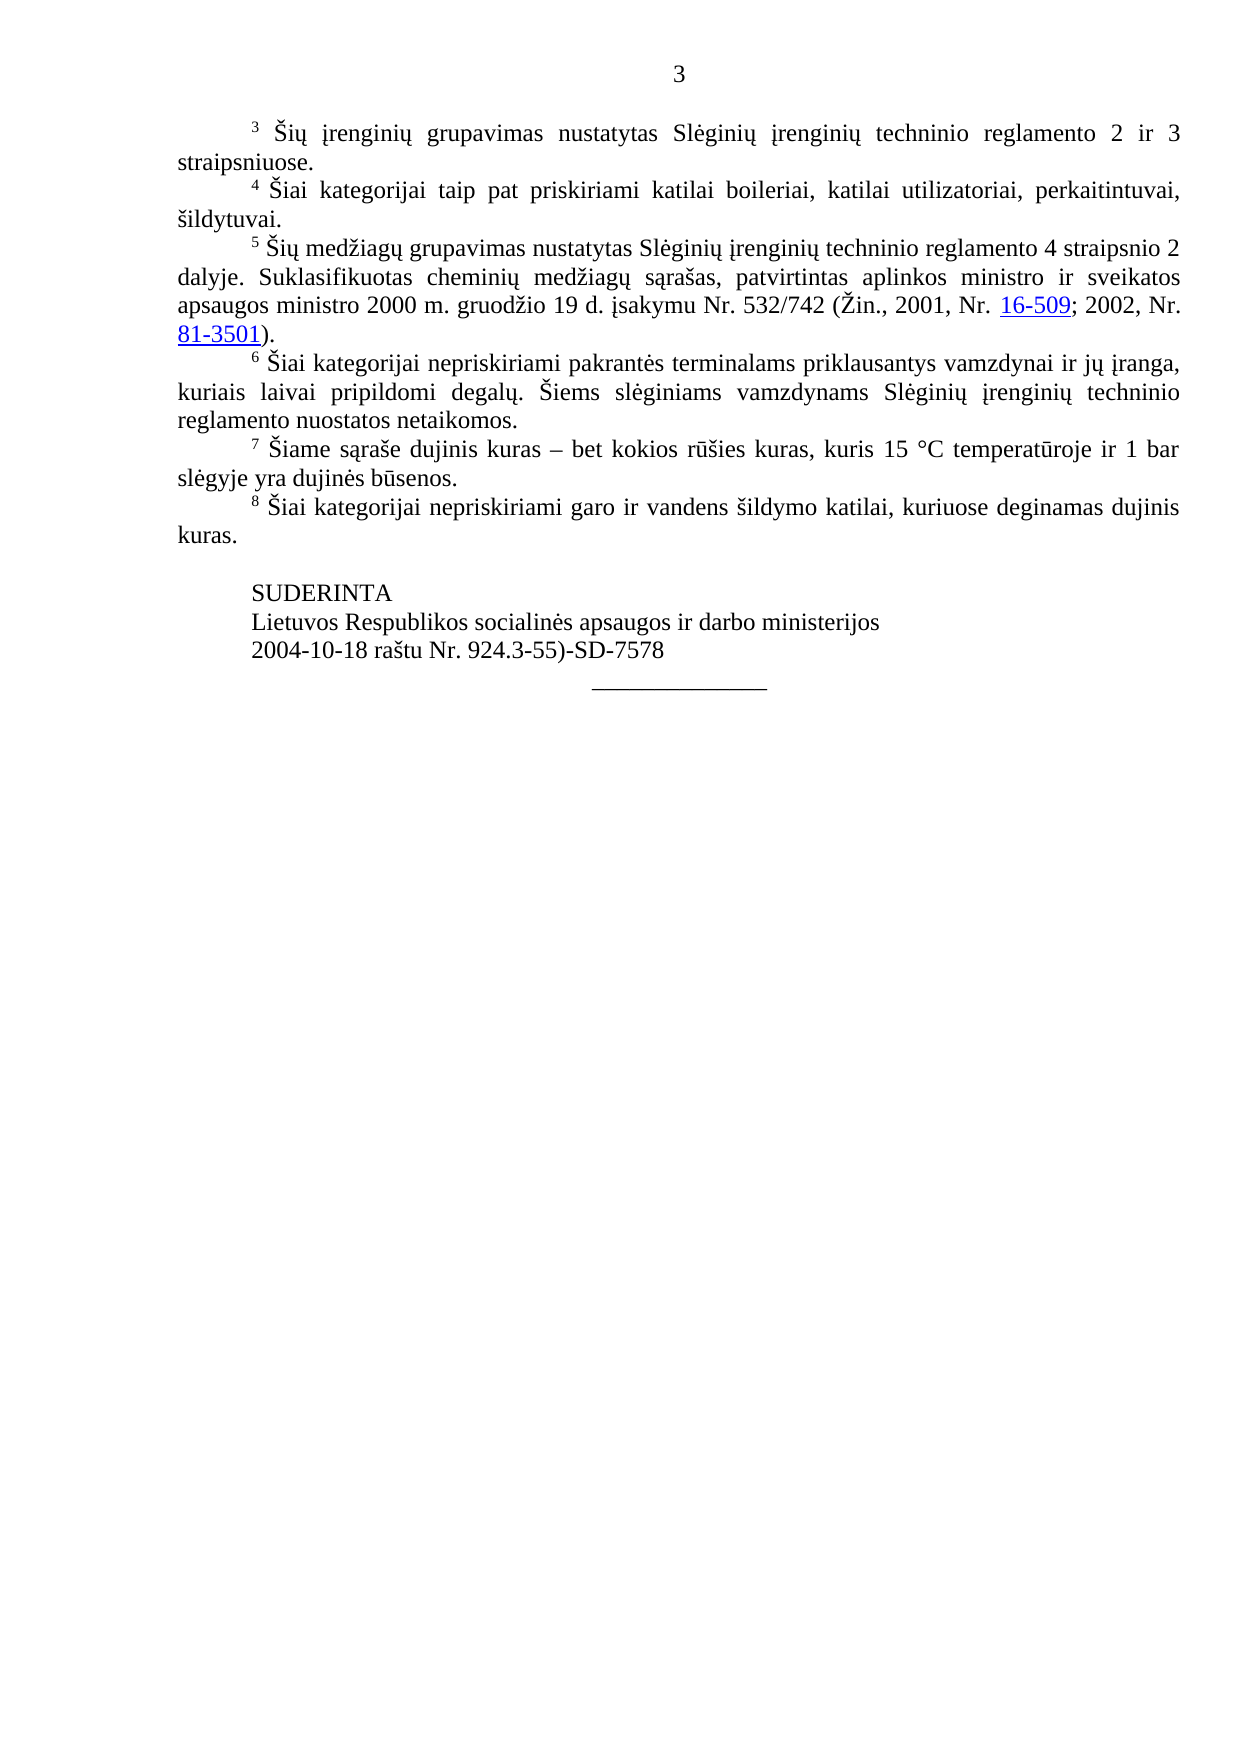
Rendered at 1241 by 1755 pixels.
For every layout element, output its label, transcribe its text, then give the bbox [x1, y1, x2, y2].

text SUDERINTA [177, 578, 1181, 607]
text Lietuvos Respublikos socialinės apsaugos ir darbo ministerijos [177, 607, 1181, 636]
text 2004-10-18 raštu Nr. 924.3-55)-SD-7578 [177, 636, 1181, 664]
text 5 Šių medžiagų grupavimas nustatytas Slėginių įrenginių techninio reglamento 4 straipsnio 2 dalyje. Suklasifikuotas cheminių medžiagų sąrašas, patvirtintas aplinkos ministro ir sveikatos apsaugos ministro 2000 m. gruodžio 19 d. įsakymu Nr. 532/742 (Žin., 2001, Nr. 16-509; 2002, Nr. 81-3501). [177, 233, 1181, 348]
text ______________ [177, 664, 1181, 693]
text 4 Šiai kategorijai taip pat priskiriami katilai boileriai, katilai utilizatoriai, perkaitintuvai, šildytuvai. [177, 176, 1181, 233]
text 8 Šiai kategorijai nepriskiriami garo ir vandens šildymo katilai, kuriuose deginamas dujinis kuras. [177, 492, 1181, 549]
text 7 Šiame sąraše dujinis kuras – bet kokios rūšies kuras, kuris 15 °C temperatūroje ir 1 bar slėgyje yra dujinės būsenos. [177, 434, 1181, 492]
text 3 Šių įrenginių grupavimas nustatytas Slėginių įrenginių techninio reglamento 2 ir 3 straipsniuose. [177, 118, 1181, 176]
text 6 Šiai kategorijai nepriskiriami pakrantės terminalams priklausantys vamzdynai ir jų įranga, kuriais laivai pripildomi degalų. Šiems slėginiams vamzdynams Slėginių įrenginių techninio reglamento nuostatos netaikomos. [177, 348, 1181, 434]
